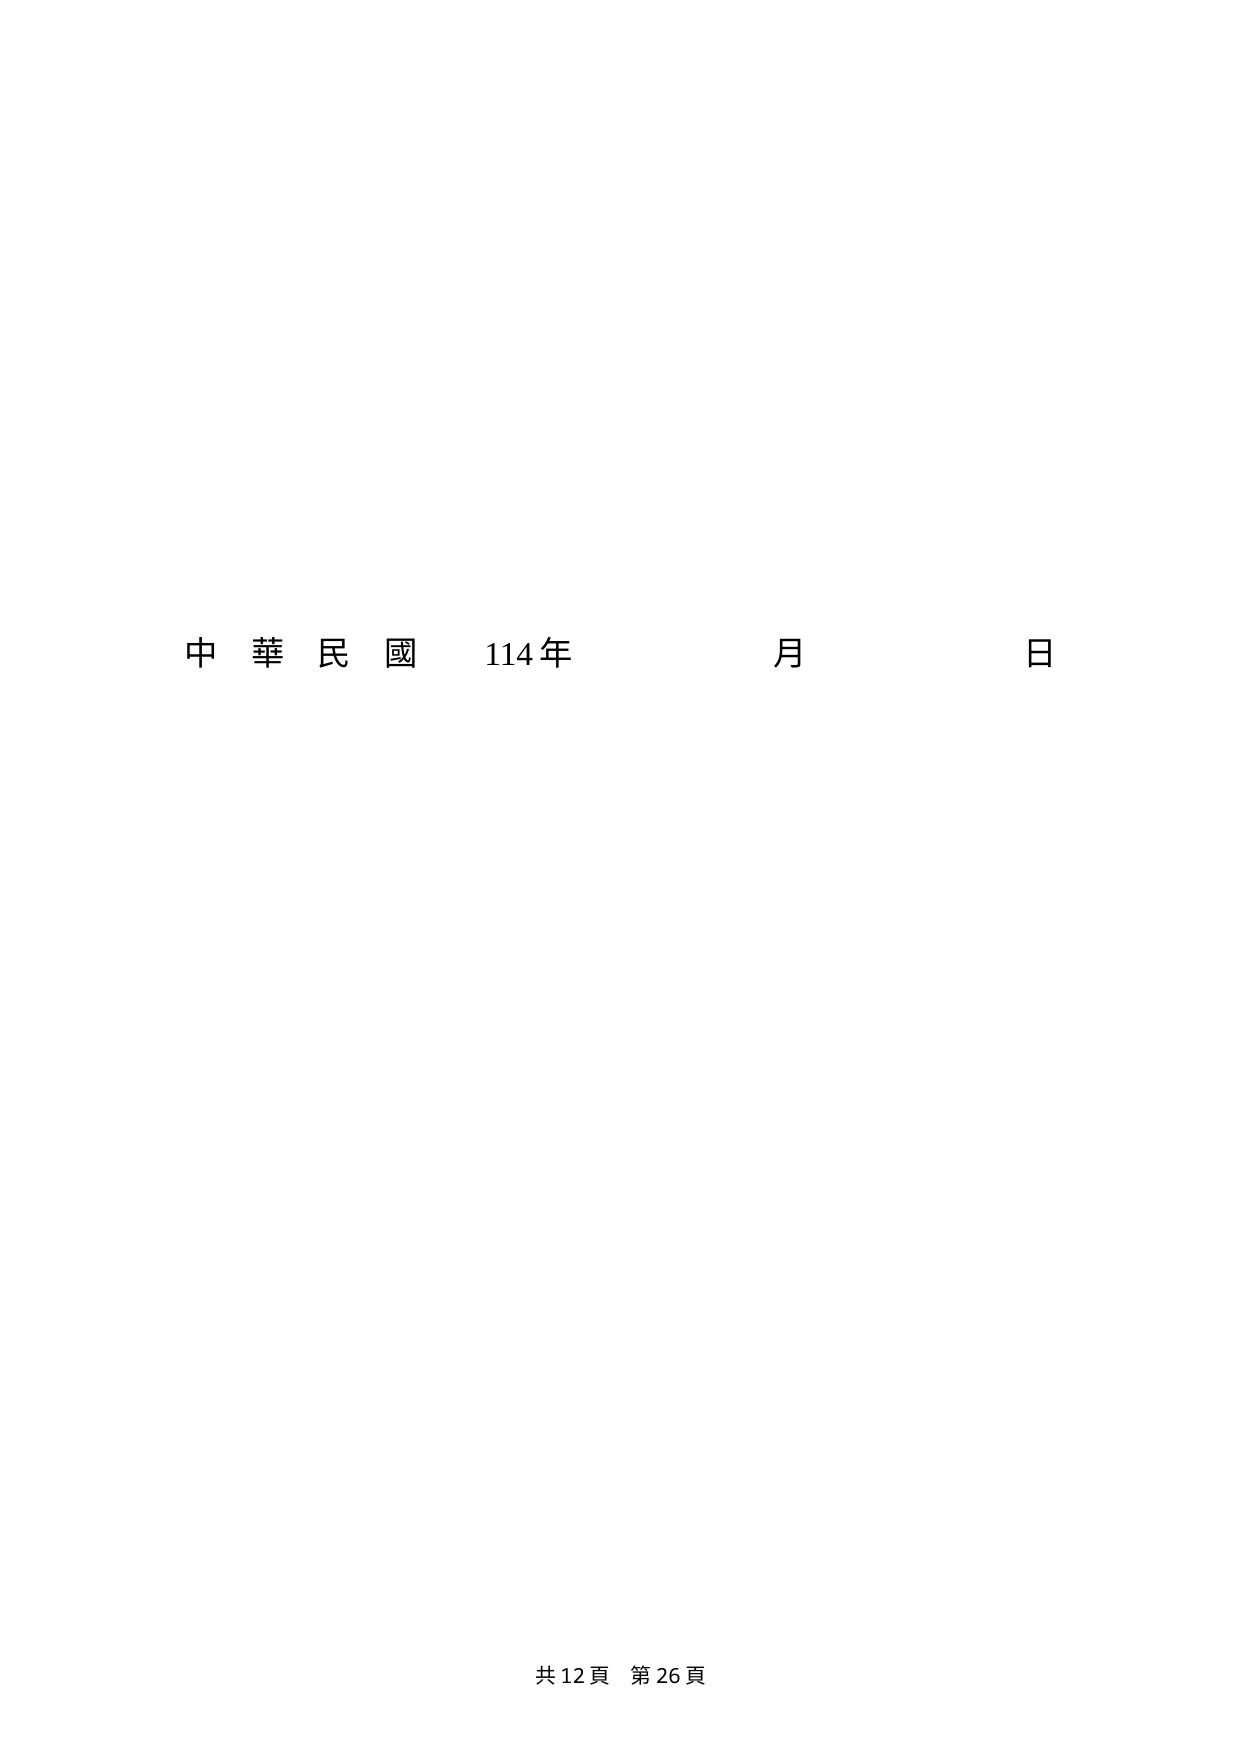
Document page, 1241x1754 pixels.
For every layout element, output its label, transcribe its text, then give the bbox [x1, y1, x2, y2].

text 中 華 民 國 114年 月 日 [118, 609, 1122, 672]
